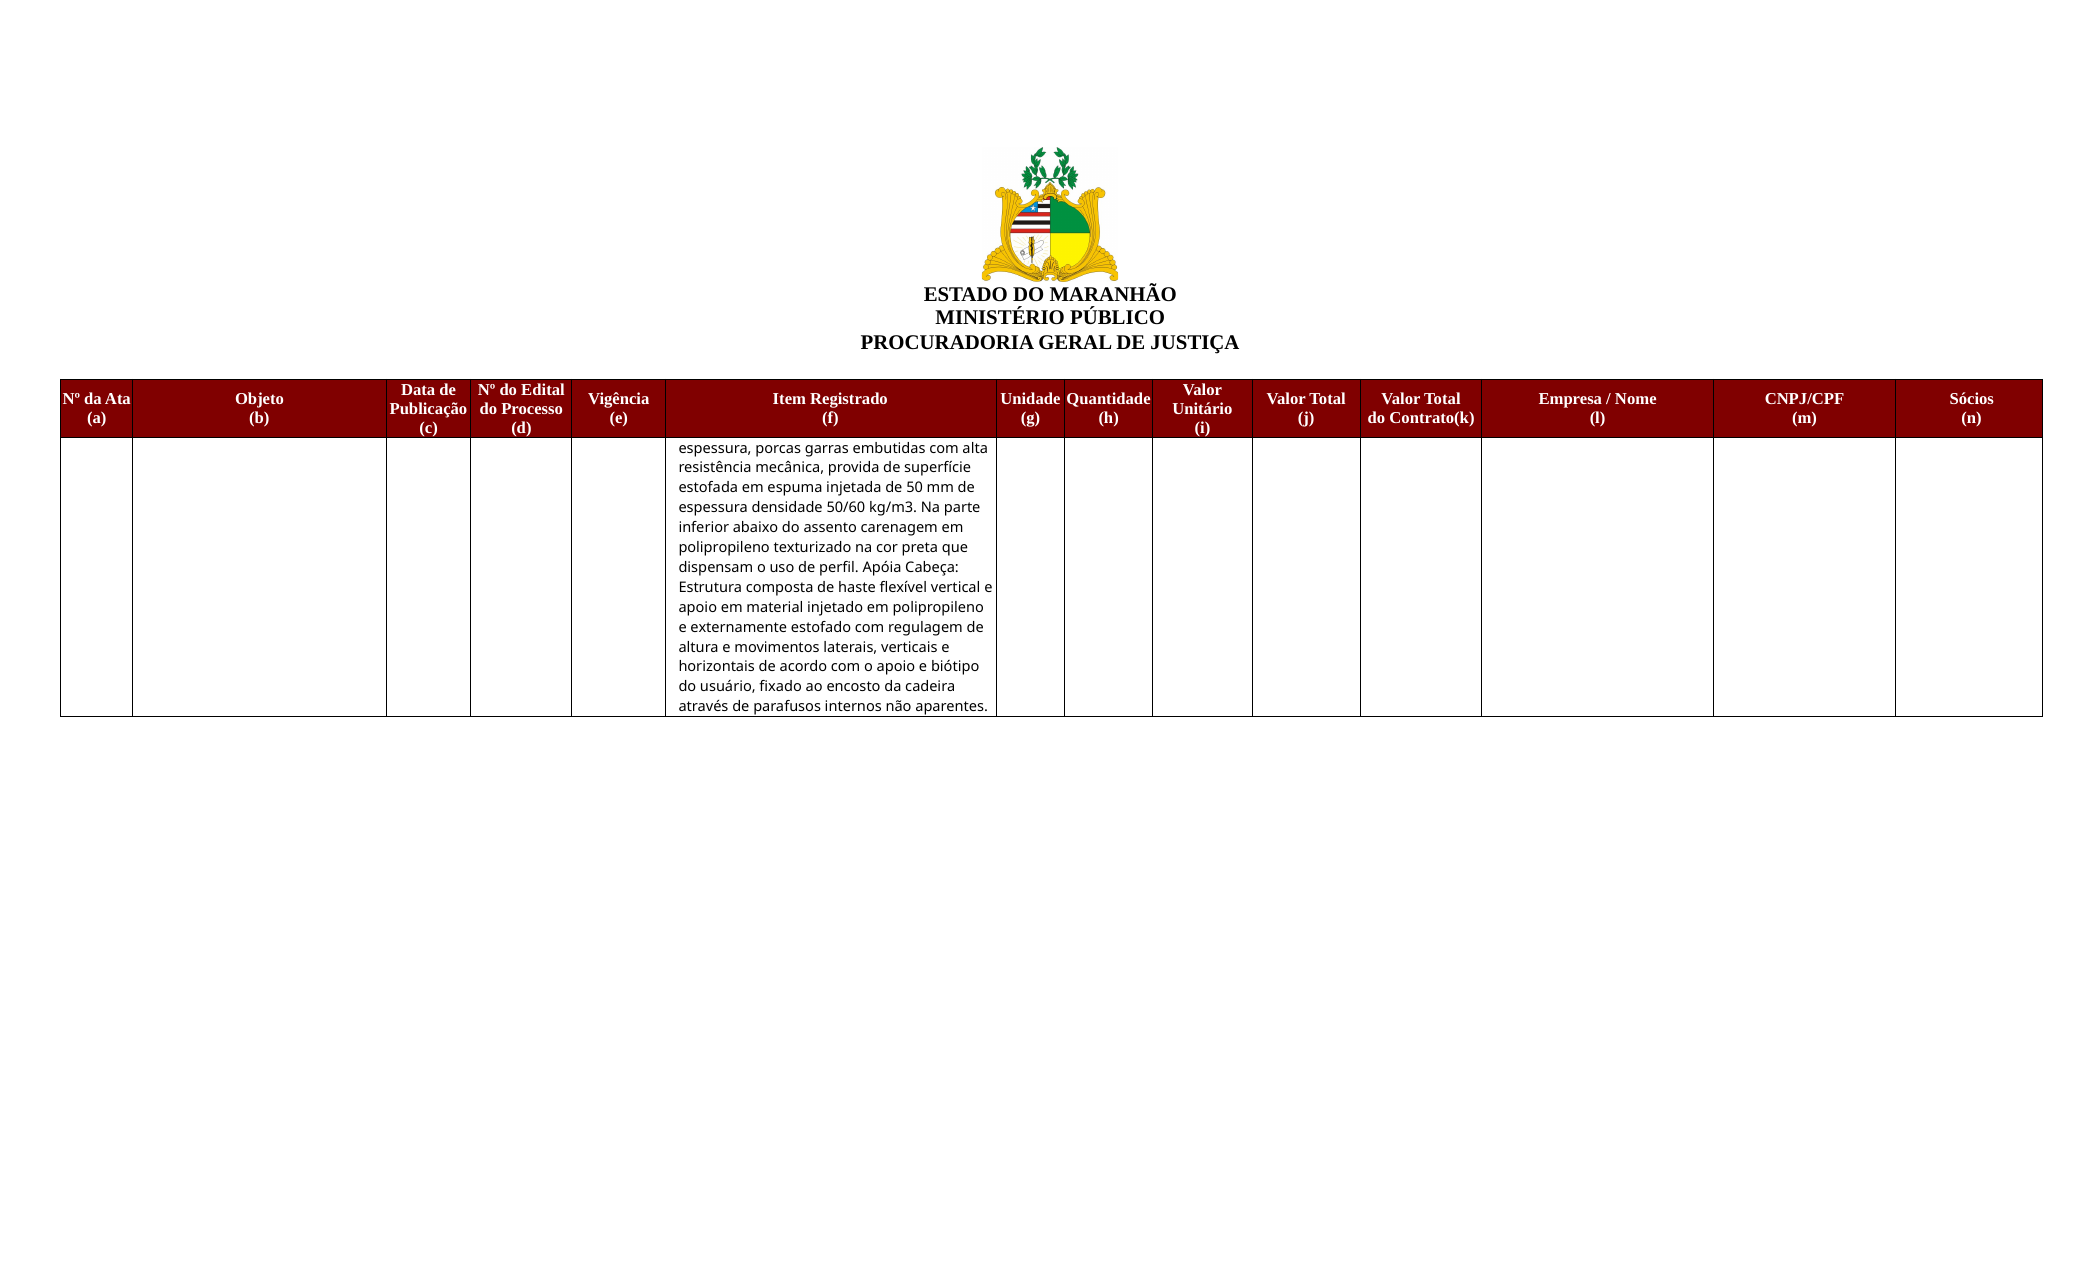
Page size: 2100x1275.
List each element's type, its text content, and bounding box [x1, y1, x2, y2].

table_cell [1065, 438, 1152, 716]
table_header Valor Total (j) [1253, 380, 1360, 437]
table_header Empresa / Nome (l) [1482, 380, 1713, 437]
table_header Nº do Edital do Processo (d) [471, 380, 571, 437]
table_header Sócios (n) [1896, 380, 2042, 437]
table_cell [1714, 438, 1895, 716]
table_cell [387, 438, 470, 716]
table_header Valor Total do Contrato(k) [1361, 380, 1481, 437]
table_header Valor Unitário (i) [1153, 380, 1252, 437]
table_cell espessura, porcas garras embutidas com alta resistência mecânica, provida de superfície estofada em espuma injetada de 50 mm de espessura densidade 50/60 kg/m3. Na parte inferior abaixo do assento carenagem em polipropileno texturizado na cor preta que dispensam o uso de perfil. Apóia Cabeça: Estrutura composta de haste flexível vertical e apoio em material injetado em polipropileno e externamente estofado com regulagem de altura e movimentos laterais, verticais e horizontais de acordo com o apoio e biótipo do usuário, fixado ao encosto da cadeira através de parafusos internos não aparentes. [666, 438, 996, 716]
table_header Unidade (g) [997, 380, 1064, 437]
table_cell [1253, 438, 1360, 716]
table_cell [1153, 438, 1252, 716]
table_cell [61, 438, 132, 716]
table_header Nº da Ata (a) [61, 380, 132, 437]
table_header Item Registrado (f) [666, 380, 996, 437]
table_header CNPJ/CPF (m) [1714, 380, 1895, 437]
table_cell [471, 438, 571, 716]
table_cell [997, 438, 1064, 716]
table_header Objeto (b) [133, 380, 386, 437]
table_header Vigência (e) [572, 380, 665, 437]
table_cell [133, 438, 386, 716]
table_cell [572, 438, 665, 716]
table_header Data de Publicação (c) [387, 380, 470, 437]
table_cell [1896, 438, 2042, 716]
table_cell [1361, 438, 1481, 716]
picture [981, 147, 1119, 282]
table_header Quantidade (h) [1065, 380, 1152, 437]
table_cell [1482, 438, 1713, 716]
